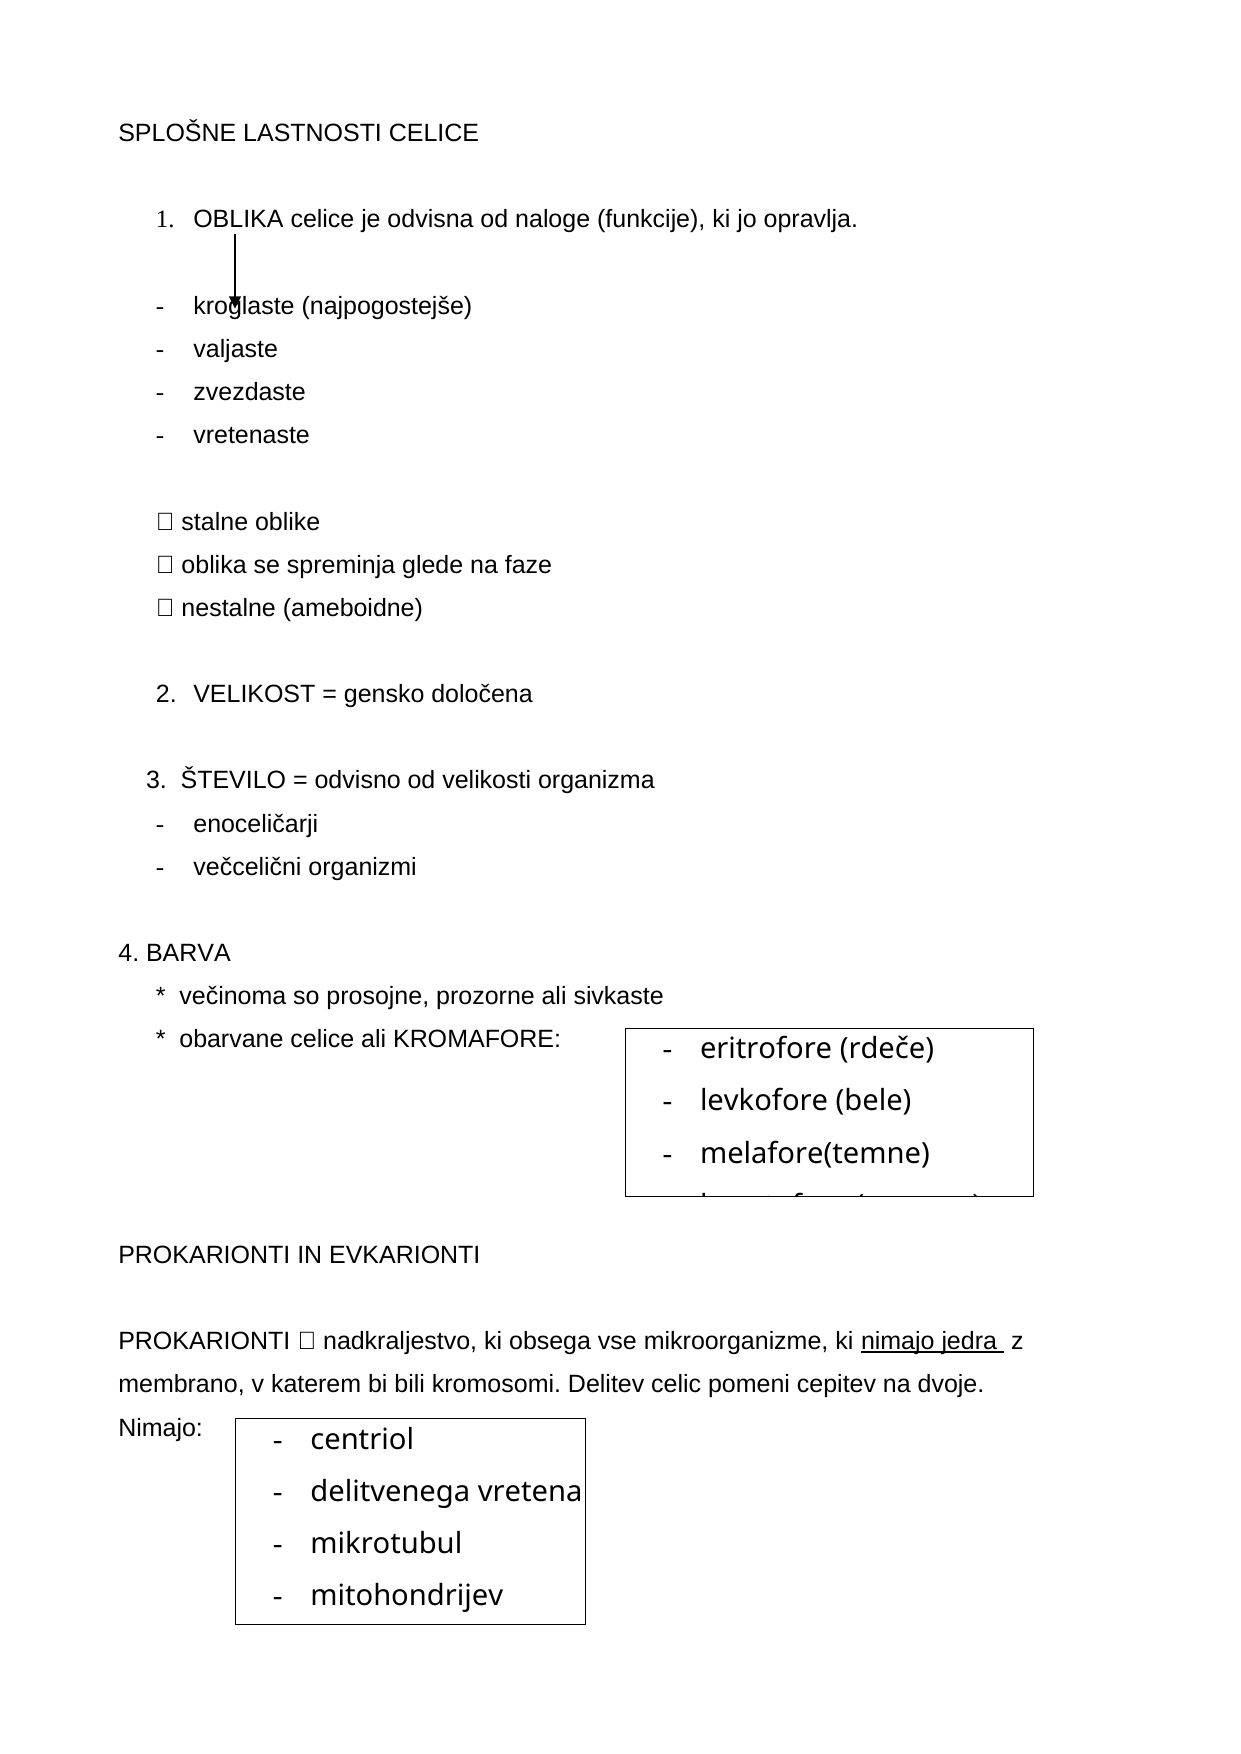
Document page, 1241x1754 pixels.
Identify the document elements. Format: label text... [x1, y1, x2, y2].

list centriol [273, 1419, 585, 1458]
list zvezdaste [156, 377, 1122, 406]
list mitohondrijev [273, 1575, 585, 1614]
text * večinoma so prosojne, prozorne ali sivkaste [156, 981, 1122, 1010]
list kroglaste (najpogostejše) [156, 291, 238, 319]
text 3. ŠTEVILO = odvisno od velikosti organizma [118, 766, 1122, 794]
list vretenaste [156, 420, 1122, 449]
list VELIKOST = gensko določena [156, 679, 1122, 708]
list ksantofore (rumena) [662, 1184, 1033, 1196]
text  stalne oblike [156, 507, 1122, 536]
text  nestalne (ameboidne) [156, 593, 1122, 622]
list melafore(temne) [662, 1132, 1033, 1172]
list OBLIKA celice je odvisna od naloge (funkcije), ki jo opravlja. [156, 204, 1122, 233]
text Nimajo: [118, 1413, 1122, 1441]
list enoceličarji [156, 809, 1122, 837]
list eritrofore (rdeče) [662, 1029, 1033, 1067]
text PROKARIONTI  nadkraljestvo, ki obsega vse mikroorganizme, ki nimajo jedra z membrano, v katerem bi bili kromosomi. Delitev celic pomeni cepitev na dvoje. [118, 1326, 1122, 1398]
text PROKARIONTI IN EVKARIONTI [118, 1240, 1122, 1269]
text  oblika se spreminja glede na faze [156, 550, 1122, 579]
text 4. BARVA [118, 938, 1122, 967]
text * obarvane celice ali KROMAFORE: [156, 1024, 1122, 1053]
list levkofore (bele) [662, 1080, 1033, 1119]
text SPLOŠNE LASTNOSTI CELICE [118, 118, 1122, 147]
list kroglaste (najpogostejše) [236, 291, 1122, 319]
list mikrotubul [273, 1522, 585, 1562]
list večcelični organizmi [156, 852, 1122, 881]
list delitvenega vretena [273, 1470, 585, 1510]
list valjaste [156, 334, 1122, 363]
